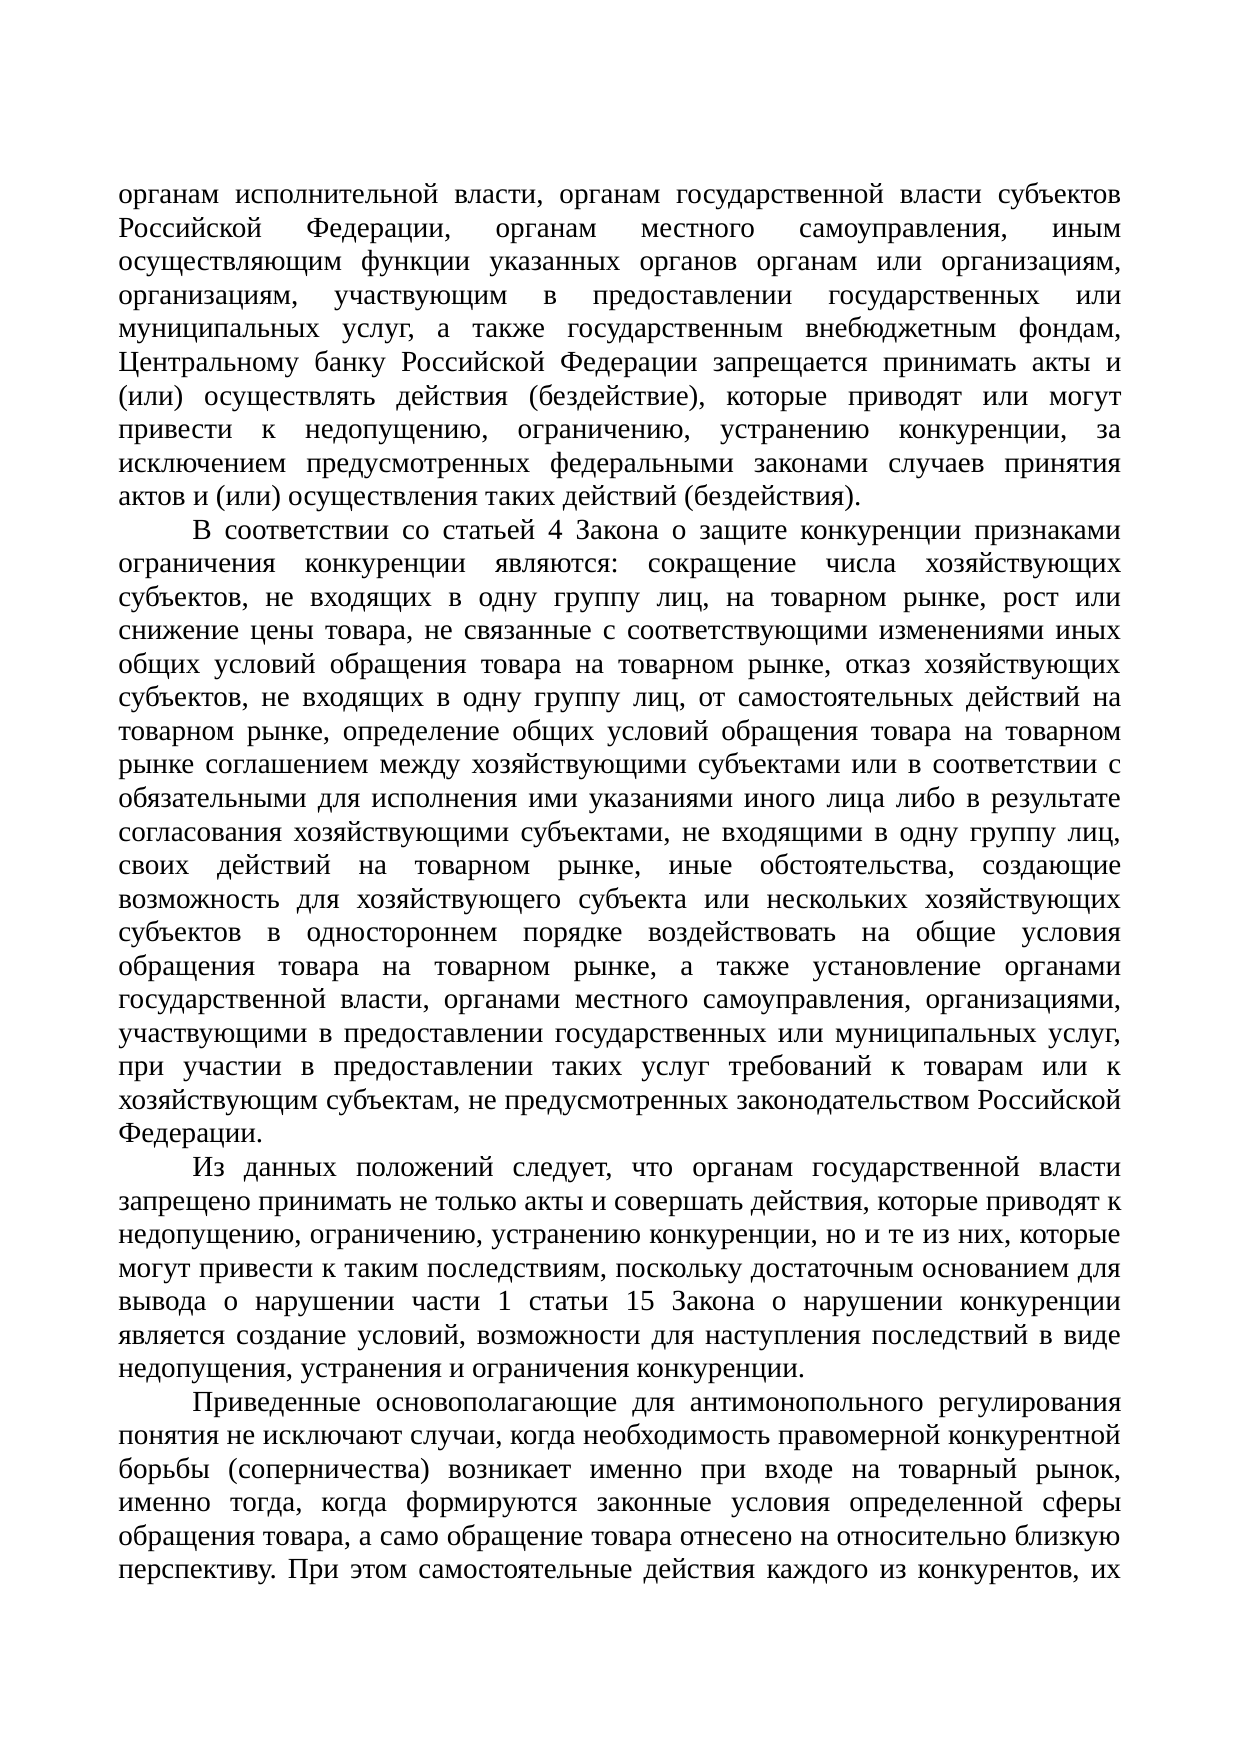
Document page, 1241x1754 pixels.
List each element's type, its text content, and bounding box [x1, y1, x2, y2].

text В соответствии со статьей 4 Закона о защите конкуренции признаками ограничения конкуренции являются: сокращение числа хозяйствующих субъектов, не входящих в одну группу лиц, на товарном рынке, рост или снижение цены товара, не связанные с соответствующими изменениями иных общих условий обращения товара на товарном рынке, отказ хозяйствующих субъектов, не входящих в одну группу лиц, от самостоятельных действий на товарном рынке, определение общих условий обращения товара на товарном рынке соглашением между хозяйствующими субъектами или в соответствии с обязательными для исполнения ими указаниями иного лица либо в результате согласования хозяйствующими субъектами, не входящими в одну группу лиц, своих действий на товарном рынке, иные обстоятельства, создающие возможность для хозяйствующего субъекта или нескольких хозяйствующих субъектов в одностороннем порядке воздействовать на общие условия обращения товара на товарном рынке, а также установление органами государственной власти, органами местного самоуправления, организациями, участвующими в предоставлении государственных или муниципальных услуг, при участии в предоставлении таких услуг требований к товарам или к хозяйствующим субъектам, не предусмотренных законодательством Российской Федерации. [118, 512, 1122, 1149]
text Из данных положений следует, что органам государственной власти запрещено принимать не только акты и совершать действия, которые приводят к недопущению, ограничению, устранению конкуренции, но и те из них, которые могут привести к таким последствиям, поскольку достаточным основанием для вывода о нарушении части 1 статьи 15 Закона о нарушении конкуренции является создание условий, возможности для наступления последствий в виде недопущения, устранения и ограничения конкуренции. [118, 1149, 1122, 1384]
text органам исполнительной власти, органам государственной власти субъектов Российской Федерации, органам местного самоуправления, иным осуществляющим функции указанных органов органам или организациям, организациям, участвующим в предоставлении государственных или муниципальных услуг, а также государственным внебюджетным фондам, Центральному банку Российской Федерации запрещается принимать акты и (или) осуществлять действия (бездействие), которые приводят или могут привести к недопущению, ограничению, устранению конкуренции, за исключением предусмотренных федеральными законами случаев принятия актов и (или) осуществления таких действий (бездействия). [118, 176, 1122, 512]
text Приведенные основополагающие для антимонопольного регулирования понятия не исключают случаи, когда необходимость правомерной конкурентной борьбы (соперничества) возникает именно при входе на товарный рынок, именно тогда, когда формируются законные условия определенной сферы обращения товара, а само обращение товара отнесено на относительно близкую перспективу. При этом самостоятельные действия каждого из конкурентов, их [118, 1384, 1122, 1585]
